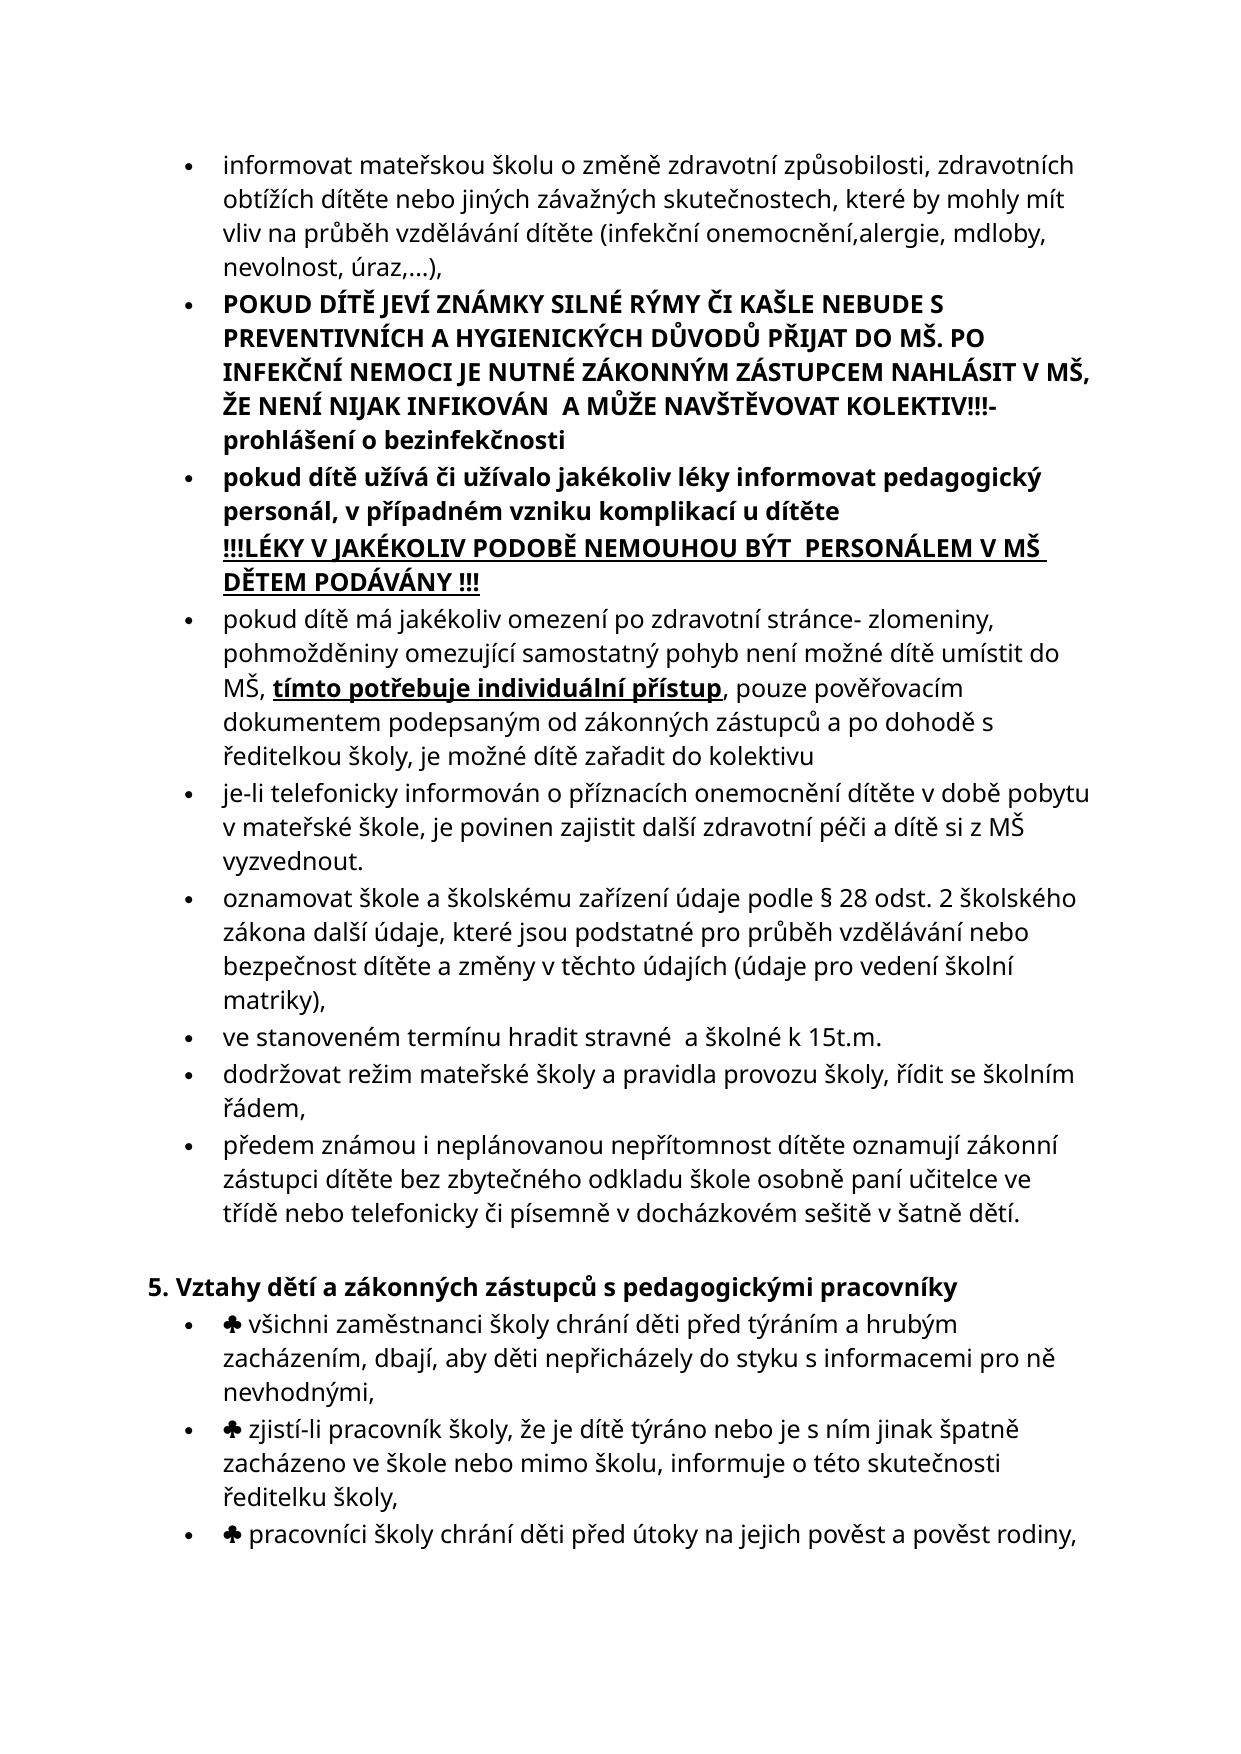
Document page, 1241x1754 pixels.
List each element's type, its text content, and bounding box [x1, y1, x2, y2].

list předem známou i neplánovanou nepřítomnost dítěte oznamují zákonní zástupci dítěte bez zbytečného odkladu škole osobně paní učitelce ve třídě nebo telefonicky či písemně v docházkovém sešitě v šatně dětí. [185, 1128, 1093, 1230]
list ve stanoveném termínu hradit stravné a školné k 15t.m. [185, 1019, 1093, 1054]
list POKUD DÍTĚ JEVÍ ZNÁMKY SILNÉ RÝMY ČI KAŠLE NEBUDE S PREVENTIVNÍCH A HYGIENICKÝCH DŮVODŮ PŘIJAT DO MŠ. PO INFEKČNÍ NEMOCI JE NUTNÉ ZÁKONNÝM ZÁSTUPCEM NAHLÁSIT V MŠ, ŽE NENÍ NIJAK INFIKOVÁN A MŮŽE NAVŠTĚVOVAT KOLEKTIV!!!-prohlášení o bezinfekčnosti [185, 287, 1093, 457]
list pokud dítě užívá či užívalo jakékoliv léky informovat pedagogický personál, v případném vzniku komplikací u dítěte [185, 460, 1093, 528]
text 5. Vztahy dětí a zákonných zástupců s pedagogickými pracovníky [148, 1270, 1093, 1304]
list  pracovníci školy chrání děti před útoky na jejich pověst a pověst rodiny, [185, 1517, 1093, 1551]
list oznamovat škole a školskému zařízení údaje podle § 28 odst. 2 školského zákona další údaje, které jsou podstatné pro průběh vzdělávání nebo bezpečnost dítěte a změny v těchto údajích (údaje pro vedení školní matriky), [185, 880, 1093, 1017]
list pokud dítě má jakékoliv omezení po zdravotní stránce- zlomeniny, pohmožděniny omezující samostatný pohyb není možné dítě umístit do MŠ, tímto potřebuje individuální přístup, pouze pověřovacím dokumentem podepsaným od zákonných zástupců a po dohodě s ředitelkou školy, je možné dítě zařadit do kolektivu [185, 602, 1093, 772]
list informovat mateřskou školu o změně zdravotní způsobilosti, zdravotních obtížích dítěte nebo jiných závažných skutečnostech, které by mohly mít vliv na průběh vzdělávání dítěte (infekční onemocnění,alergie, mdloby, nevolnost, úraz,...), [185, 148, 1093, 284]
list  všichni zaměstnanci školy chrání děti před týráním a hrubým zacházením, dbají, aby děti nepřicházely do styku s informacemi pro ně nevhodnými, [185, 1307, 1093, 1409]
list je-li telefonicky informován o příznacích onemocnění dítěte v době pobytu v mateřské škole, je povinen zajistit další zdravotní péči a dítě si z MŠ vyzvednout. [185, 775, 1093, 877]
list  zjistí-li pracovník školy, že je dítě týráno nebo je s ním jinak špatně zacházeno ve škole nebo mimo školu, informuje o této skutečnosti ředitelku školy, [185, 1412, 1093, 1514]
list dodržovat režim mateřské školy a pravidla provozu školy, řídit se školním řádem, [185, 1057, 1093, 1125]
list !!!LÉKY V JAKÉKOLIV PODOBĚ NEMOUHOU BÝT PERSONÁLEM V MŠ DĚTEM PODÁVÁNY !!! [185, 531, 1093, 599]
